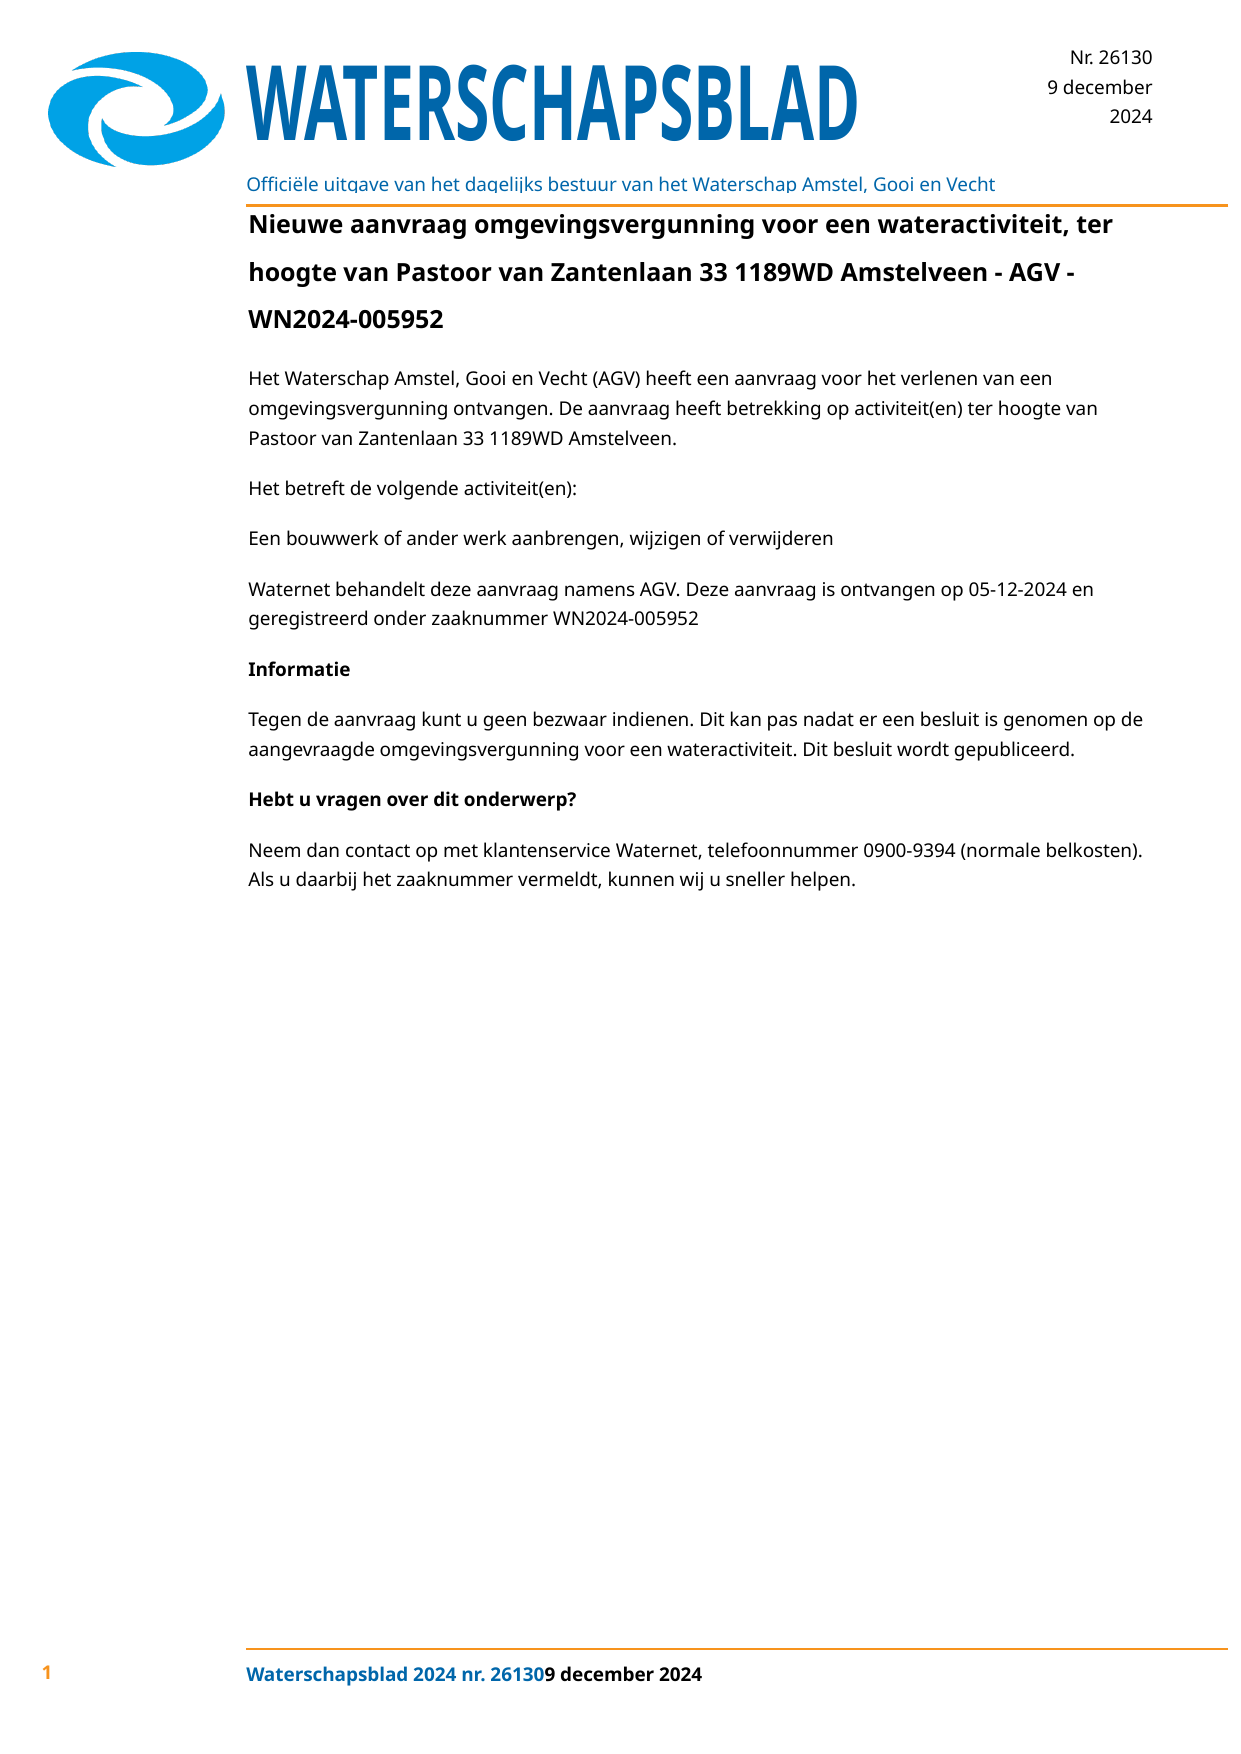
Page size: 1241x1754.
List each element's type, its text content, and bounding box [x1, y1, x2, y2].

text Waternet behandelt deze aanvraag namens AGV. Deze aanvraag is ontvangen op 05-12-2024 en geregistreerd onder zaaknummer WN2024-005952 [248, 576, 1152, 631]
text Hebt u vragen over dit onderwerp? [248, 786, 1152, 812]
text Nieuwe aanvraag omgevingsvergunning voor een wateractiviteit, ter hoogte van Pastoor van Zantenlaan 33 1189WD Amstelveen - AGV - WN2024-005952 [248, 207, 1152, 336]
text Het Waterschap Amstel, Gooi en Vecht (AGV) heeft een aanvraag voor het verlenen van een omgevingsvergunning ontvangen. De aanvraag heeft betrekking op activiteit(en) ter hoogte van Pastoor van Zantenlaan 33 1189WD Amstelveen. [248, 366, 1152, 450]
picture [41, 47, 231, 172]
text Het betreft de volgende activiteit(en): [248, 475, 1152, 501]
text Tegen de aanvraag kunt u geen bezwaar indienen. Dit kan pas nadat er een besluit is genomen op de aangevraagde omgevingsvergunning voor een wateractiviteit. Dit besluit wordt gepubliceerd. [248, 706, 1152, 762]
text Een bouwwerk of ander werk aanbrengen, wijzigen of verwijderen [248, 526, 1152, 551]
text Informatie [248, 656, 1152, 682]
text Neem dan contact op met klantenservice Waternet, telefoonnummer 0900-9394 (normale belkosten). Als u daarbij het zaaknummer vermeldt, kunnen wij u sneller helpen. [248, 837, 1152, 892]
